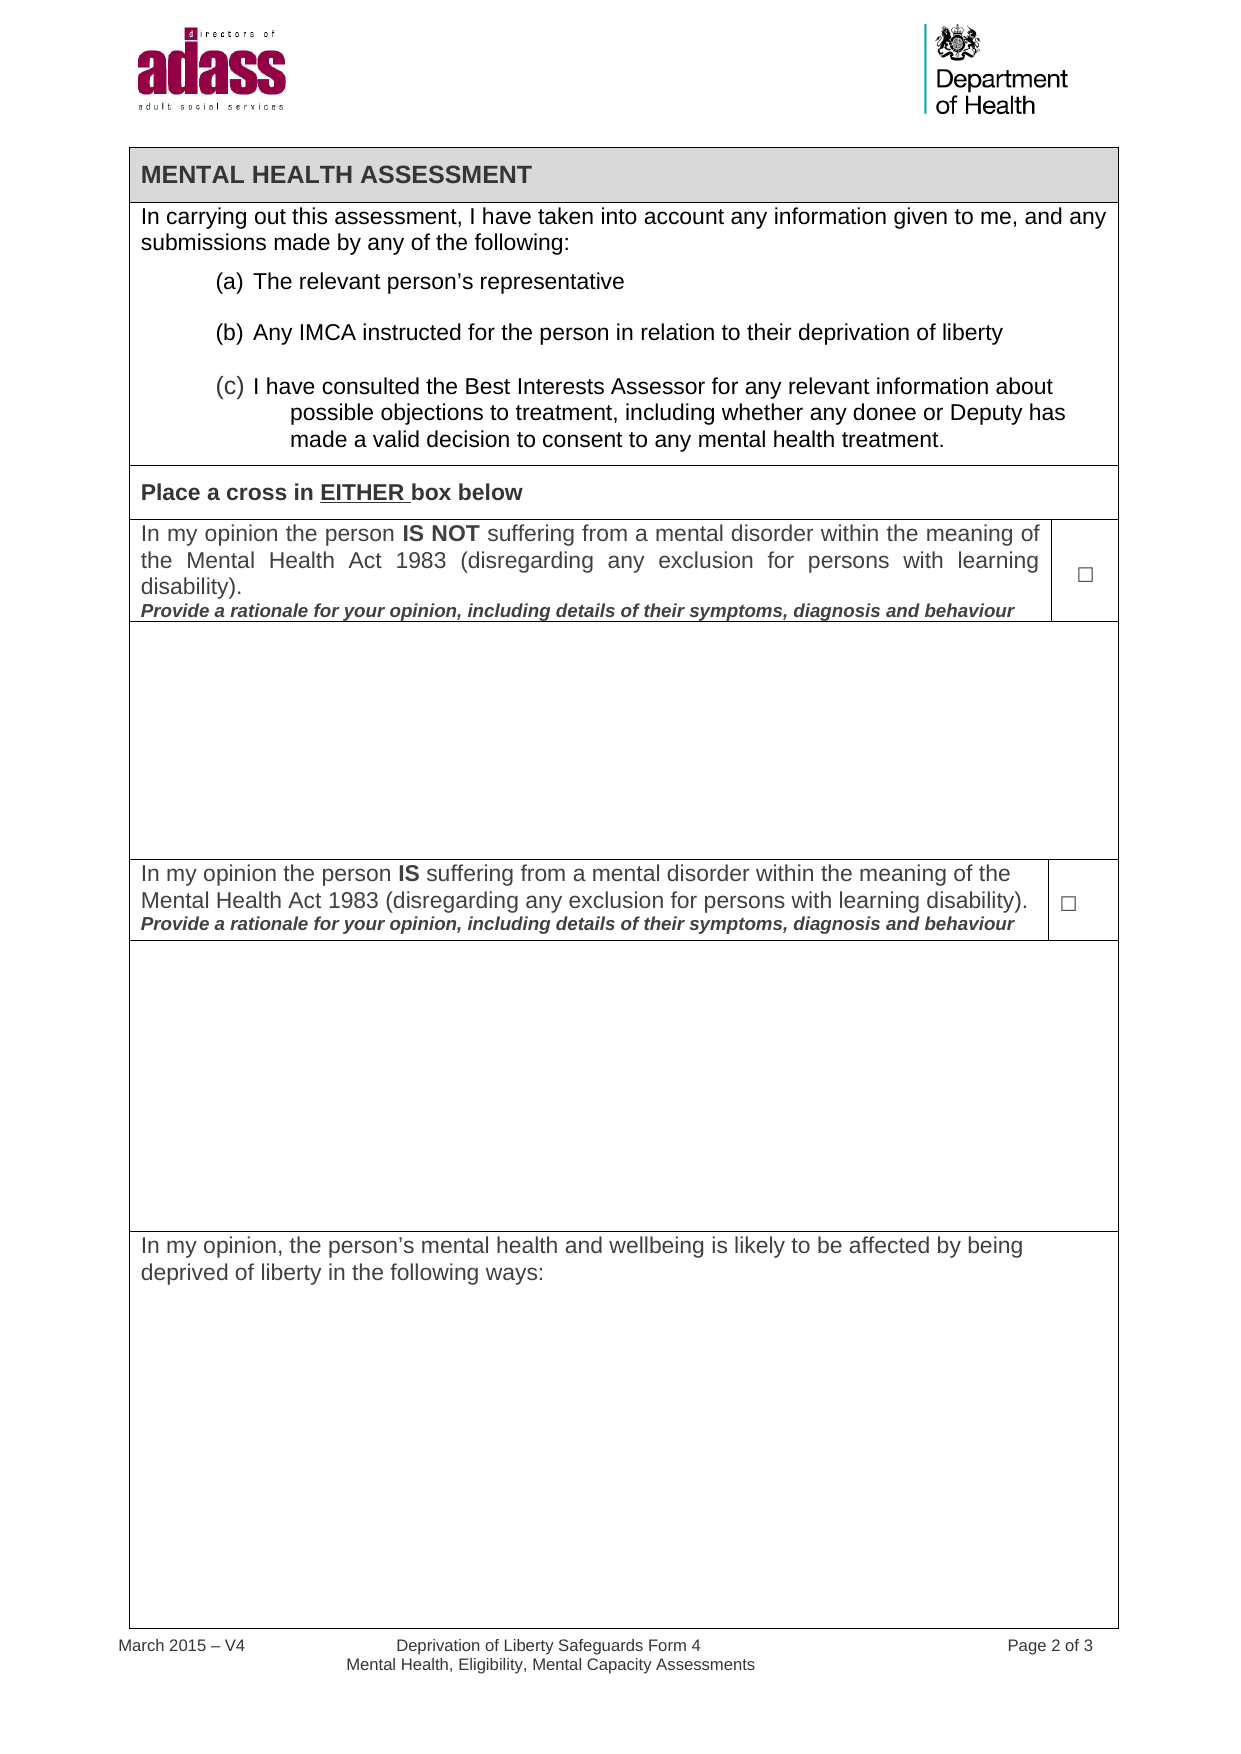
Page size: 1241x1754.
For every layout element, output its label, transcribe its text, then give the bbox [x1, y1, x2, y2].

table_cell In my opinion the person IS NOT suffering from a mental disorder within the meaning of the Mental Health Act 1983 (disregarding any exclusion for persons with learning disability). Provide a rationale for your opinion, including details of their symptoms, diagnosis and behaviour [130, 520, 1051, 621]
table_cell [130, 622, 1118, 859]
table_cell Place a cross in EITHER box below [130, 466, 1118, 519]
table_cell In carrying out this assessment, I have taken into account any information given to me, and any submissions made by any of the following: The relevant person’s representative Any IMCA instructed for the person in relation to their deprivation of liberty I have consulted the Best Interests Assessor for any relevant information about possible objections to treatment, including whether any donee or Deputy has made a valid decision to consent to any mental health treatment. [130, 203, 1118, 464]
table_cell In my opinion the person IS suffering from a mental disorder within the meaning of the Mental Health Act 1983 (disregarding any exclusion for persons with learning disability). Provide a rationale for your opinion, including details of their symptoms, diagnosis and behaviour [130, 860, 1048, 940]
table_cell In my opinion, the person’s mental health and wellbeing is likely to be affected by being deprived of liberty in the following ways: [130, 1232, 1118, 1628]
table_header MENTAL HEALTH ASSESSMENT [130, 148, 1118, 202]
table_cell [130, 941, 1118, 1231]
table_cell ☐ [1052, 520, 1118, 621]
table_cell ☐ [1049, 860, 1118, 940]
